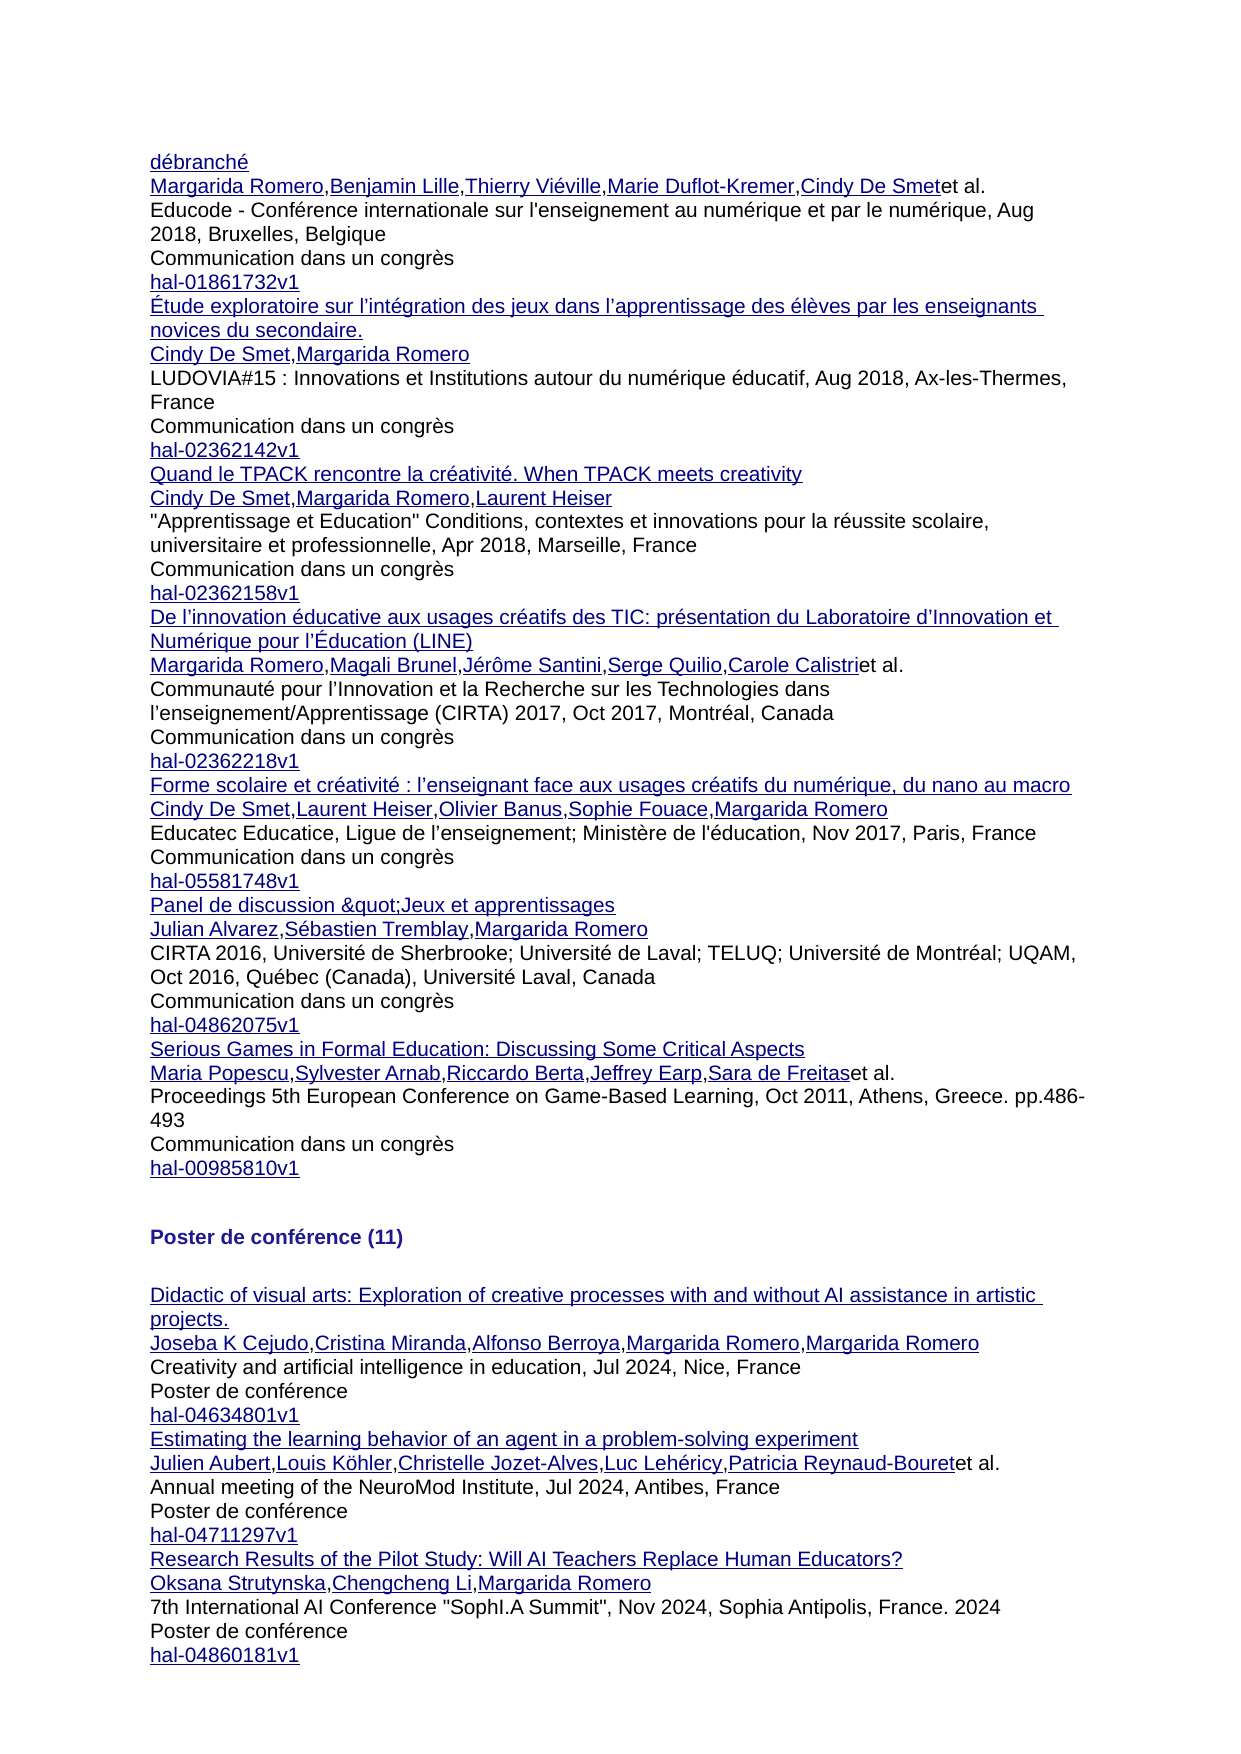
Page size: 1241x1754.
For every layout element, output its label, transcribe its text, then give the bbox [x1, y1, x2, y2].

table_cell Serious Games in Formal Education: Discussing Some Critical Aspects Maria Popescu,Sylvester Arnab,Riccardo Berta,Jeffrey Earp,Sara de Freitaset al. Proceedings 5th European Conference on Game-Based Learning, Oct 2011, Athens, Greece. pp.486-493 Communication dans un congrès hal-00985810v1 [150, 1036, 1090, 1180]
subtitle Poster de conférence (11) [150, 1225, 1090, 1249]
table_cell Panel de discussion &quot;Jeux et apprentissages Julian Alvarez,Sébastien Tremblay,Margarida Romero CIRTA 2016, Université de Sherbrooke; Université de Laval; TELUQ; Université de Montréal; UQAM, Oct 2016, Québec (Canada), Université Laval, Canada Communication dans un congrès hal-04862075v1 [150, 893, 1090, 1036]
table_cell Research Results of the Pilot Study: Will AI Teachers Replace Human Educators? Oksana Strutynska,Chengcheng Li,Margarida Romero 7th International AI Conference "SophI.A Summit", Nov 2024, Sophia Antipolis, France. 2024 Poster de conférence hal-04860181v1 [150, 1547, 1090, 1667]
table_cell Quand le TPACK rencontre la créativité. When TPACK meets creativity Cindy De Smet,Margarida Romero,Laurent Heiser "Apprentissage et Education" Conditions, contextes et innovations pour la réussite scolaire, universitaire et professionnelle, Apr 2018, Marseille, France Communication dans un congrès hal-02362158v1 [150, 461, 1090, 605]
table_header Didactic of visual arts: Exploration of creative processes with and without AI assistance in artistic projects. Joseba K Cejudo,Cristina Miranda,Alfonso Berroya,Margarida Romero,Margarida Romero Creativity and artificial intelligence in education, Jul 2024, Nice, France Poster de conférence hal-04634801v1 [150, 1283, 1090, 1427]
table_cell Forme scolaire et créativité : l’enseignant face aux usages créatifs du numérique, du nano au macro Cindy De Smet,Laurent Heiser,Olivier Banus,Sophie Fouace,Margarida Romero Educatec Educatice, Ligue de l’enseignement; Ministère de l'éducation, Nov 2017, Paris, France Communication dans un congrès hal-05581748v1 [150, 773, 1090, 893]
table_cell Estimating the learning behavior of an agent in a problem-solving experiment Julien Aubert,Louis Köhler,Christelle Jozet-Alves,Luc Lehéricy,Patricia Reynaud-Bouretet al. Annual meeting of the NeuroMod Institute, Jul 2024, Antibes, France Poster de conférence hal-04711297v1 [150, 1427, 1090, 1547]
table_cell De l’innovation éducative aux usages créatifs des TIC: présentation du Laboratoire d’Innovation et Numérique pour l’Éducation (LINE) Margarida Romero,Magali Brunel,Jérôme Santini,Serge Quilio,Carole Calistriet al. Communauté pour l’Innovation et la Recherche sur les Technologies dans l’enseignement/Apprentissage (CIRTA) 2017, Oct 2017, Montréal, Canada Communication dans un congrès hal-02362218v1 [150, 605, 1090, 773]
table_cell débranché Margarida Romero,Benjamin Lille,Thierry Viéville,Marie Duflot-Kremer,Cindy De Smetet al. Educode - Conférence internationale sur l'enseignement au numérique et par le numérique, Aug 2018, Bruxelles, Belgique Communication dans un congrès hal-01861732v1 [150, 150, 1090, 294]
table_cell Étude exploratoire sur l’intégration des jeux dans l’apprentissage des élèves par les enseignants novices du secondaire. Cindy De Smet,Margarida Romero LUDOVIA#15 : Innovations et Institutions autour du numérique éducatif, Aug 2018, Ax-les-Thermes, France Communication dans un congrès hal-02362142v1 [150, 294, 1090, 461]
